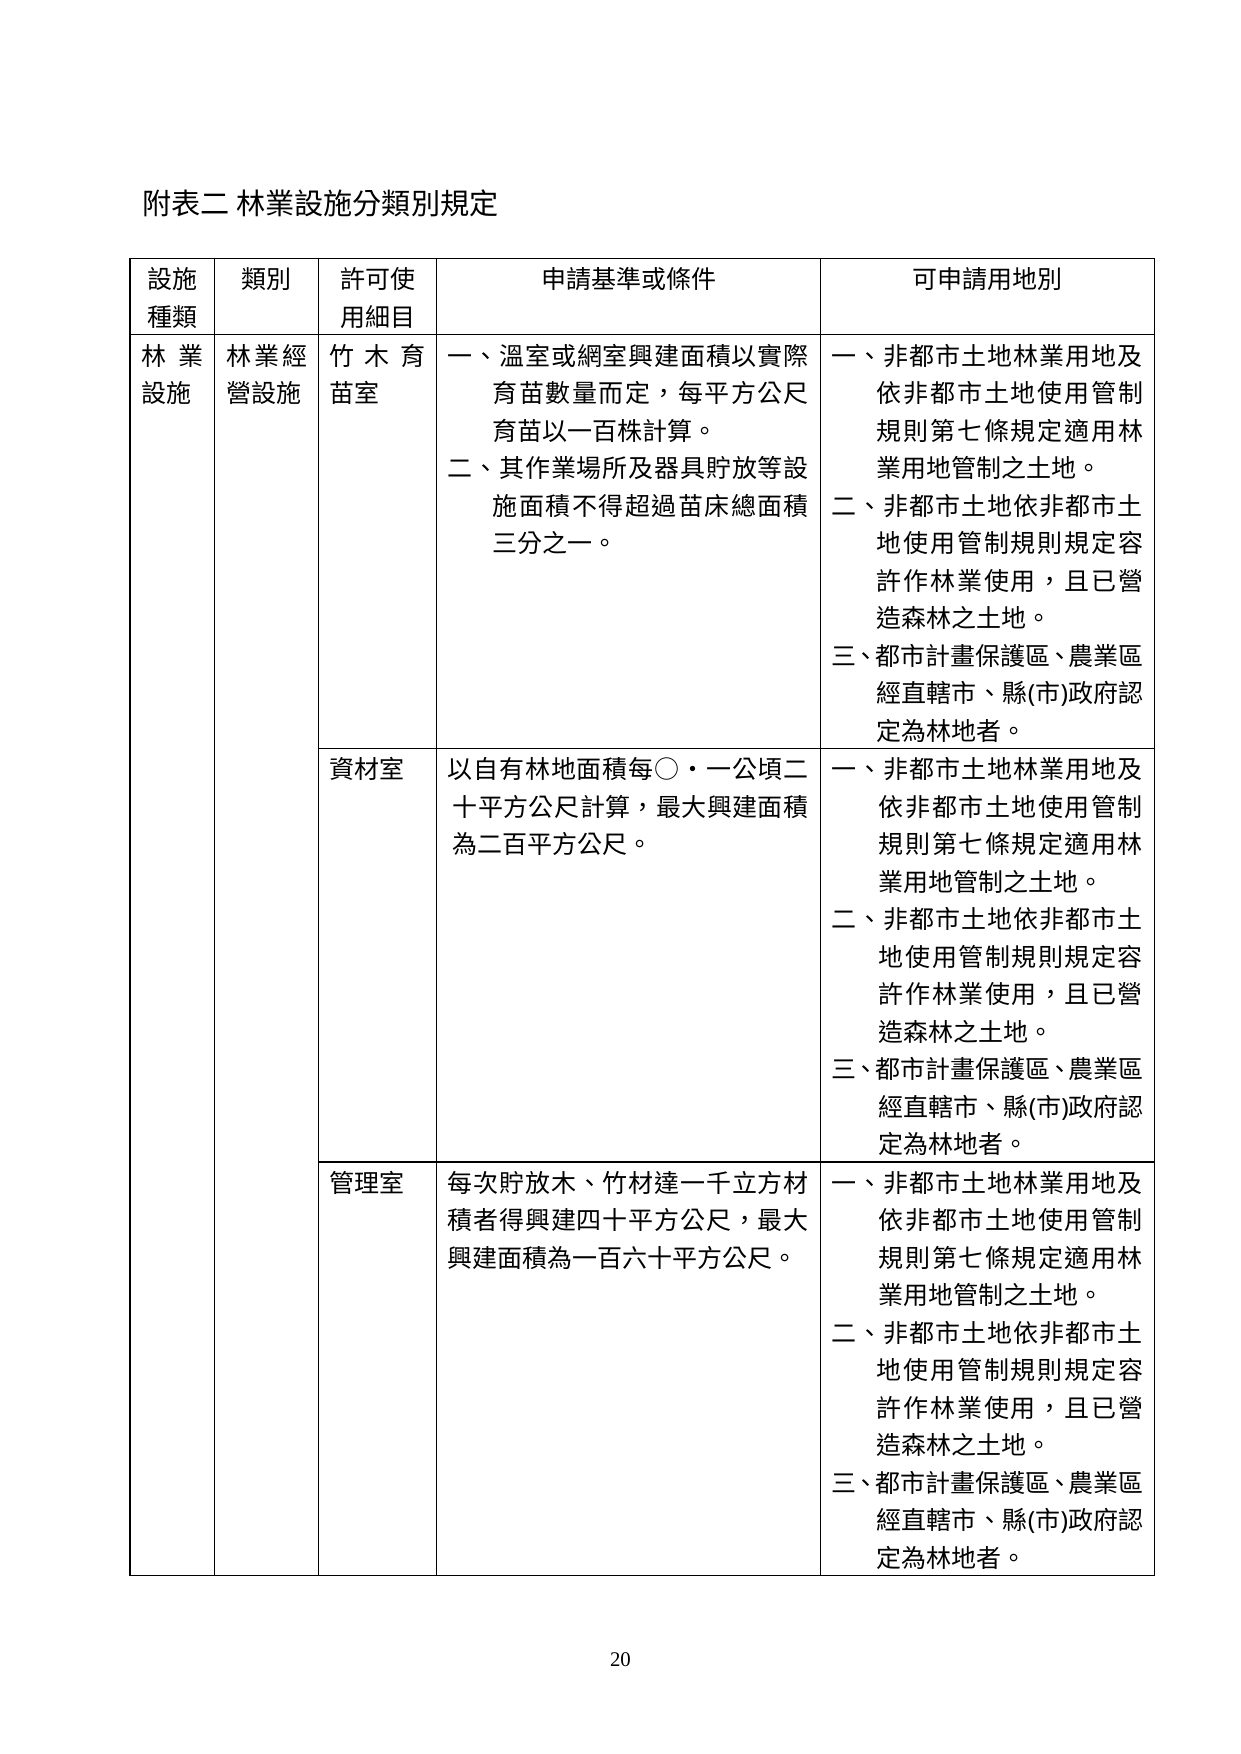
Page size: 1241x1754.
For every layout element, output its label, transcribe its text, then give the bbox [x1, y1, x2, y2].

table_cell 一、非都市土地林業用地及依非都市土地使用管制規則第七條規定適用林業用地管制之土地。 二、非都市土地依非都市土地使用管制規則規定容許作林業使用，且已營造森林之土地。 三、都市計畫保護區、農業區經直轄市、縣(市)政府認定為林地者。 [821, 335, 1154, 748]
table_header 申請基準或條件 [437, 259, 820, 334]
table_cell 一、非都市土地林業用地及依非都市土地使用管制規則第七條規定適用林業用地管制之土地。 二、非都市土地依非都市土地使用管制規則規定容許作林業使用，且已營造森林之土地。 三、都市計畫保護區、農業區經直轄市、縣(市)政府認定為林地者。 [821, 1163, 1154, 1575]
table_header 許可使用細目 [319, 259, 436, 334]
table_cell 竹木育苗室 [319, 335, 436, 748]
table_cell 一、溫室或網室興建面積以實際育苗數量而定，每平方公尺育苗以一百株計算。 二、其作業場所及器具貯放等設施面積不得超過苗床總面積三分之一。 [437, 335, 820, 748]
table_cell 一、非都市土地林業用地及依非都市土地使用管制規則第七條規定適用林業用地管制之土地。 二、非都市土地依非都市土地使用管制規則規定容許作林業使用，且已營造森林之土地。 三、都市計畫保護區、農業區經直轄市、縣(市)政府認定為林地者。 [821, 749, 1154, 1161]
table_header 設施 種類 [131, 259, 214, 334]
table_cell 林業設施 [131, 335, 214, 1575]
table_cell 以自有林地面積每○‧一公頃二十平方公尺計算，最大興建面積為二百平方公尺。 [437, 749, 820, 1161]
table_header 類別 [215, 259, 318, 334]
table_cell 管理室 [319, 1163, 436, 1575]
text 附表二 林業設施分類別規定 [142, 164, 1098, 239]
table_cell 林業經營設施 [215, 335, 318, 1575]
table_cell 資材室 [319, 749, 436, 1161]
table_header 可申請用地別 [821, 259, 1154, 334]
table_cell 每次貯放木、竹材達一千立方材積者得興建四十平方公尺，最大興建面積為一百六十平方公尺。 [437, 1163, 820, 1575]
